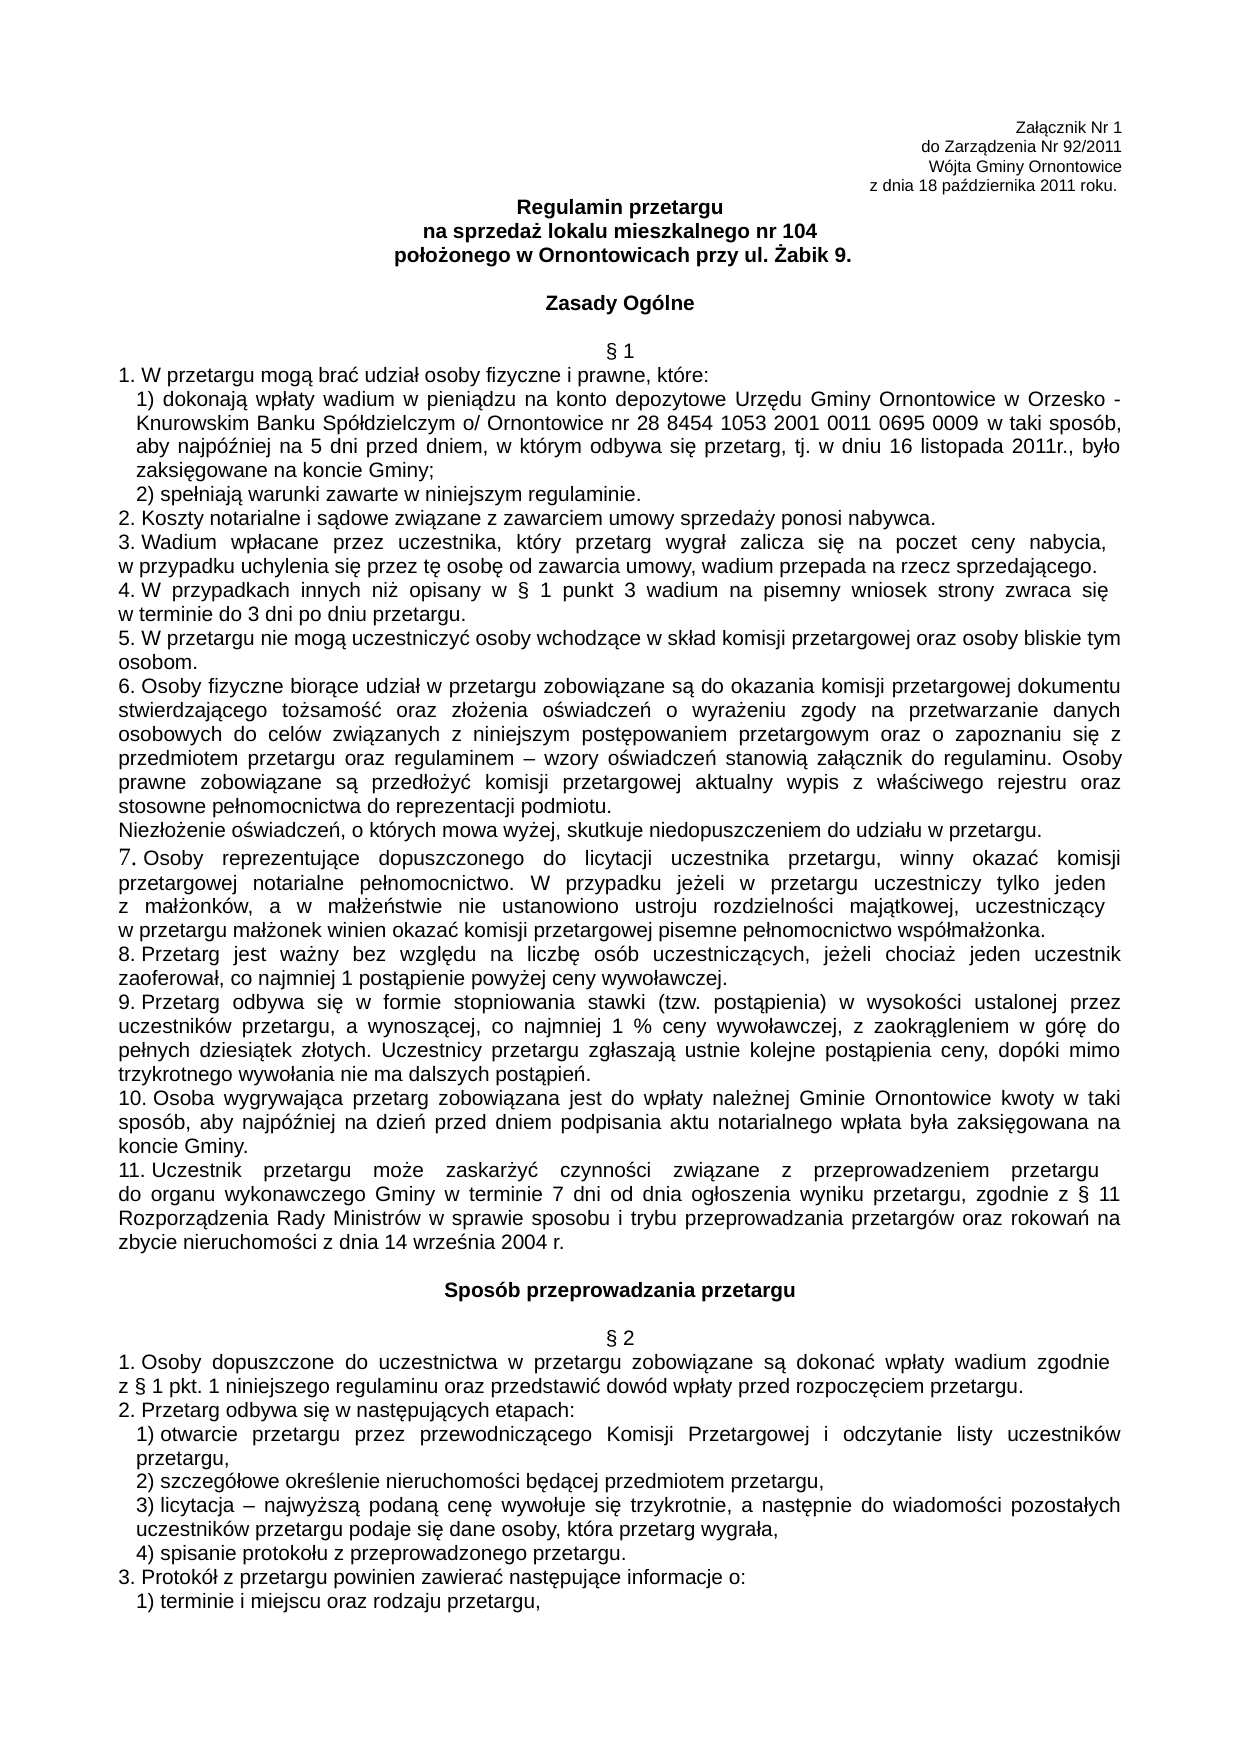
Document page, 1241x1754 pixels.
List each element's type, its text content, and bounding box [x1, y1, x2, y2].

list Przetarg jest ważny bez względu na liczbę osób uczestniczących, jeżeli chociaż jeden uczestnik zaoferował, co najmniej 1 postąpienie powyżej ceny wywoławczej. [118, 942, 1122, 990]
text 1) dokonają wpłaty wadium w pieniądzu na konto depozytowe Urzędu Gminy Ornontowice w Orzesko - Knurowskim Banku Spółdzielczym o/ Ornontowice nr 28 8454 1053 2001 0011 0695 0009 w taki sposób, aby najpóźniej na 5 dni przed dniem, w którym odbywa się przetarg, tj. w dniu 16 listopada 2011r., było zaksięgowane na koncie Gminy; [136, 386, 1122, 482]
text Wójta Gminy Ornontowice [118, 156, 1122, 176]
text § 2 [118, 1326, 1122, 1349]
list Uczestnik przetargu może zaskarżyć czynności związane z przeprowadzeniem przetargu do organu wykonawczego Gminy w terminie 7 dni od dnia ogłoszenia wyniku przetargu, zgodnie z § 11 Rozporządzenia Rady Ministrów w sprawie sposobu i trybu przeprowadzania przetargów oraz rokowań na zbycie nieruchomości z dnia 14 września 2004 r. [118, 1158, 1122, 1254]
list terminie i miejscu oraz rodzaju przetargu, [136, 1589, 1122, 1613]
text Sposób przeprowadzania przetargu [118, 1278, 1122, 1302]
text na sprzedaż lokalu mieszkalnego nr 104 [118, 219, 1122, 243]
list Koszty notarialne i sądowe związane z zawarciem umowy sprzedaży ponosi nabywca. [118, 506, 1122, 530]
text Załącznik Nr 1 [118, 118, 1122, 137]
list Niezłożenie oświadczeń, o których mowa wyżej, skutkuje niedopuszczeniem do udziału w przetargu. [118, 818, 1122, 842]
subtitle Regulamin przetargu [118, 195, 1122, 219]
list Wadium wpłacane przez uczestnika, który przetarg wygrał zalicza się na poczet ceny nabycia, w przypadku uchylenia się przez tę osobę od zawarcia umowy, wadium przepada na rzecz sprzedającego. [118, 530, 1122, 578]
list szczegółowe określenie nieruchomości będącej przedmiotem przetargu, [136, 1469, 1122, 1493]
list Osoba wygrywająca przetarg zobowiązana jest do wpłaty należnej Gminie Ornontowice kwoty w taki sposób, aby najpóźniej na dzień przed dniem podpisania aktu notarialnego wpłata była zaksięgowana na koncie Gminy. [118, 1086, 1122, 1158]
text Zasady Ogólne [118, 291, 1122, 314]
list Osoby reprezentujące dopuszczonego do licytacji uczestnika przetargu, winny okazać komisji przetargowej notarialne pełnomocnictwo. W przypadku jeżeli w przetargu uczestniczy tylko jeden z małżonków, a w małżeństwie nie ustanowiono ustroju rozdzielności majątkowej, uczestniczący w przetargu małżonek winien okazać komisji przetargowej pisemne pełnomocnictwo współmałżonka. [118, 842, 1122, 942]
list W przetargu nie mogą uczestniczyć osoby wchodzące w skład komisji przetargowej oraz osoby bliskie tym osobom. [118, 626, 1122, 674]
list otwarcie przetargu przez przewodniczącego Komisji Przetargowej i odczytanie listy uczestników przetargu, [136, 1421, 1122, 1469]
text § 1 [118, 338, 1122, 362]
list Osoby fizyczne biorące udział w przetargu zobowiązane są do okazania komisji przetargowej dokumentu stwierdzającego tożsamość oraz złożenia oświadczeń o wyrażeniu zgody na przetwarzanie danych osobowych do celów związanych z niniejszym postępowaniem przetargowym oraz o zapoznaniu się z przedmiotem przetargu oraz regulaminem – wzory oświadczeń stanowią załącznik do regulaminu. Osoby prawne zobowiązane są przedłożyć komisji przetargowej aktualny wypis z właściwego rejestru oraz stosowne pełnomocnictwa do reprezentacji podmiotu. [118, 674, 1122, 818]
list Przetarg odbywa się w następujących etapach: [118, 1397, 1122, 1421]
text 3. Protokół z przetargu powinien zawierać następujące informacje o: [118, 1565, 1122, 1589]
text z dnia 18 października 2011 roku. [118, 176, 1122, 195]
list W przetargu mogą brać udział osoby fizyczne i prawne, które: [118, 362, 1122, 386]
list spisanie protokołu z przeprowadzonego przetargu. [136, 1541, 1122, 1565]
list W przypadkach innych niż opisany w § 1 punkt 3 wadium na pisemny wniosek strony zwraca się w terminie do 3 dni po dniu przetargu. [118, 578, 1122, 626]
text położonego w Ornontowicach przy ul. Żabik 9. [118, 243, 1122, 267]
text 2) spełniają warunki zawarte w niniejszym regulaminie. [136, 482, 1122, 506]
list Osoby dopuszczone do uczestnictwa w przetargu zobowiązane są dokonać wpłaty wadium zgodnie z § 1 pkt. 1 niniejszego regulaminu oraz przedstawić dowód wpłaty przed rozpoczęciem przetargu. [118, 1349, 1122, 1397]
list licytacja – najwyższą podaną cenę wywołuje się trzykrotnie, a następnie do wiadomości pozostałych uczestników przetargu podaje się dane osoby, która przetarg wygrała, [136, 1493, 1122, 1541]
list Przetarg odbywa się w formie stopniowania stawki (tzw. postąpienia) w wysokości ustalonej przez uczestników przetargu, a wynoszącej, co najmniej 1 % ceny wywoławczej, z zaokrągleniem w górę do pełnych dziesiątek złotych. Uczestnicy przetargu zgłaszają ustnie kolejne postąpienia ceny, dopóki mimo trzykrotnego wywołania nie ma dalszych postąpień. [118, 990, 1122, 1086]
text do Zarządzenia Nr 92/2011 [118, 137, 1122, 156]
